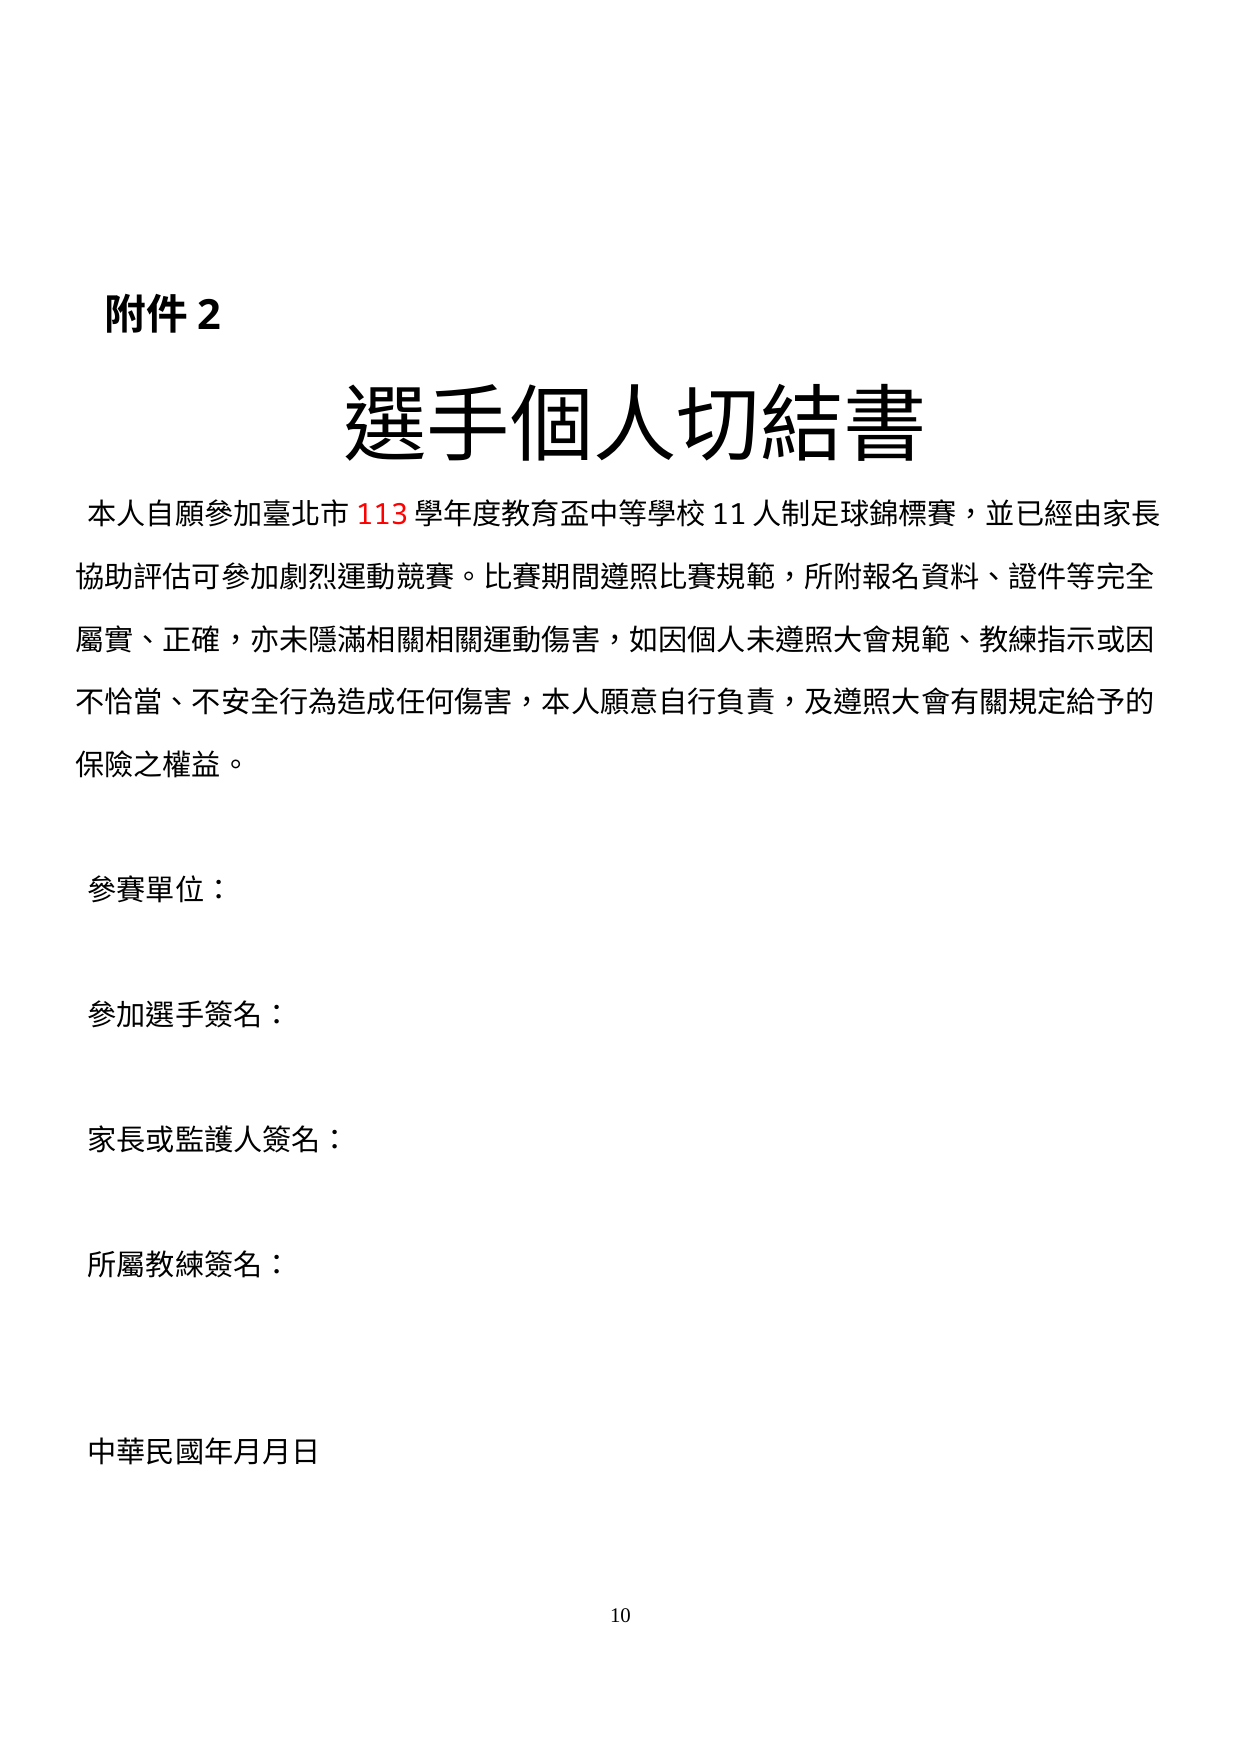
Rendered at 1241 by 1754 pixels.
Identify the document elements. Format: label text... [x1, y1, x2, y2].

text 中華民國年月月日 [75, 1408, 1165, 1471]
text 所屬教練簽名： [75, 1221, 1165, 1283]
text 本人自願參加臺北市113學年度教育盃中等學校11人制足球錦標賽，並已經由家長協助評估可參加劇烈運動競賽。比賽期間遵照比賽規範，所附報名資料、證件等完全屬實、正確，亦未隱滿相關相關運動傷害，如因個人未遵照大會規範、教練指示或因不恰當、不安全行為造成任何傷害，本人願意自行負責，及遵照大會有關規定給予的保險之權益。 [75, 471, 1165, 783]
text 選手個人切結書 [104, 346, 1165, 471]
text 參賽單位： [75, 846, 1165, 908]
text 附件2 [104, 221, 1165, 346]
text 參加選手簽名： [75, 971, 1165, 1033]
text 家長或監護人簽名： [75, 1096, 1165, 1158]
